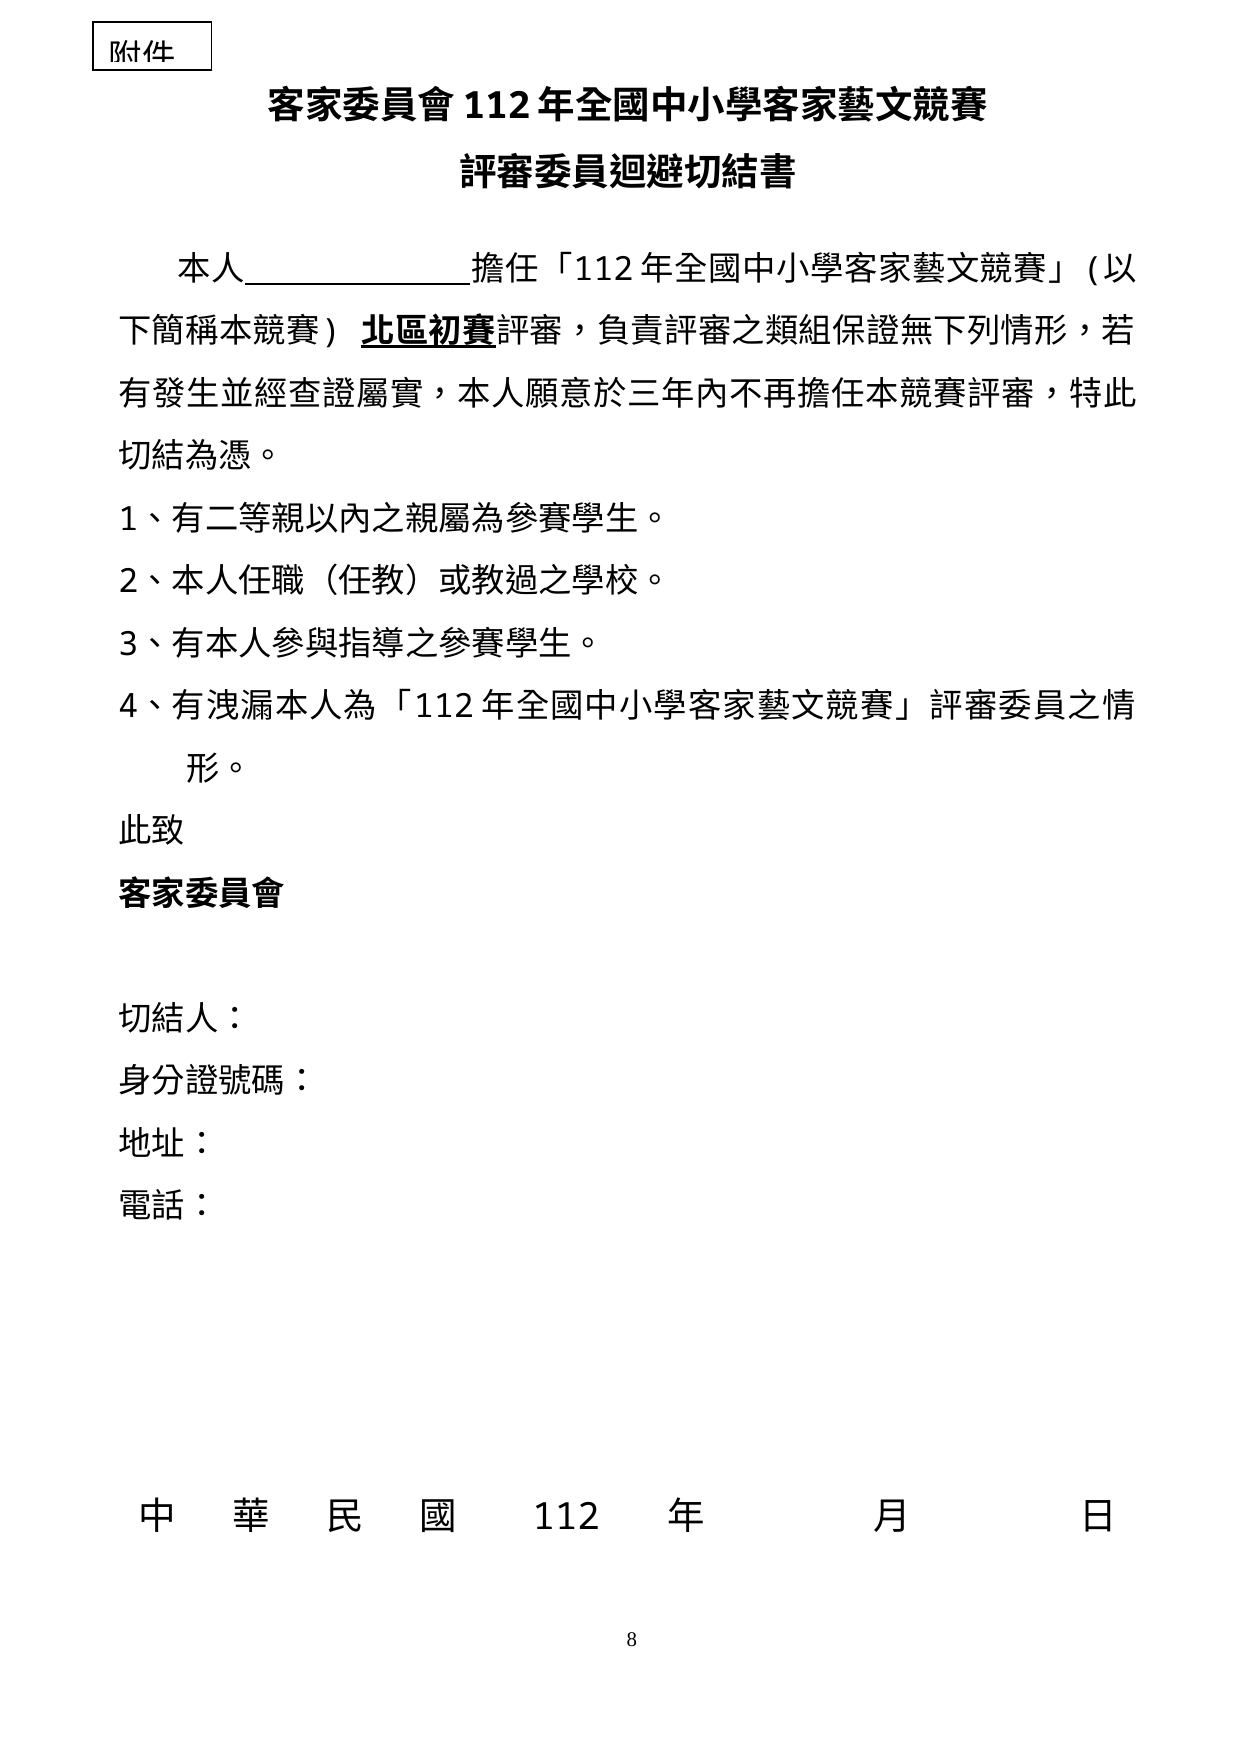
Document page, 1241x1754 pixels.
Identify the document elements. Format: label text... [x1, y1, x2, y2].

list 有洩漏本人為「112年全國中小學客家藝文競賽」評審委員之情形。 [118, 668, 1137, 793]
text 附件1 [113, 44, 117, 62]
text 身分證號碼： [118, 1043, 1137, 1105]
text 客家委員會112年全國中小學客家藝文競賽 [118, 75, 1137, 129]
text 電話： [118, 1168, 1137, 1230]
list 有本人參與指導之參賽學生。 [118, 605, 1137, 668]
text 評審委員迴避切結書 [118, 142, 1137, 196]
text 此致 [118, 793, 1137, 855]
text 中 華 民 國 112 年 月 日 [118, 1486, 1137, 1540]
list 本人任職（任教）或教過之學校。 [118, 543, 1137, 605]
text 客家委員會 [118, 855, 1137, 918]
text 地址： [118, 1105, 1137, 1168]
text [94, 23, 211, 69]
text 附件1 [109, 30, 196, 62]
list 有二等親以內之親屬為參賽學生。 [118, 480, 1137, 543]
text 切結人： [118, 980, 1137, 1043]
text 本人 擔任「112年全國中小學客家藝文競賽」(以下簡稱本競賽) 北區初賽評審，負責評審之類組保證無下列情形，若有發生並經查證屬實，本人願意於三年內不再擔任本競賽評審，特此切結為憑。 [118, 230, 1137, 480]
